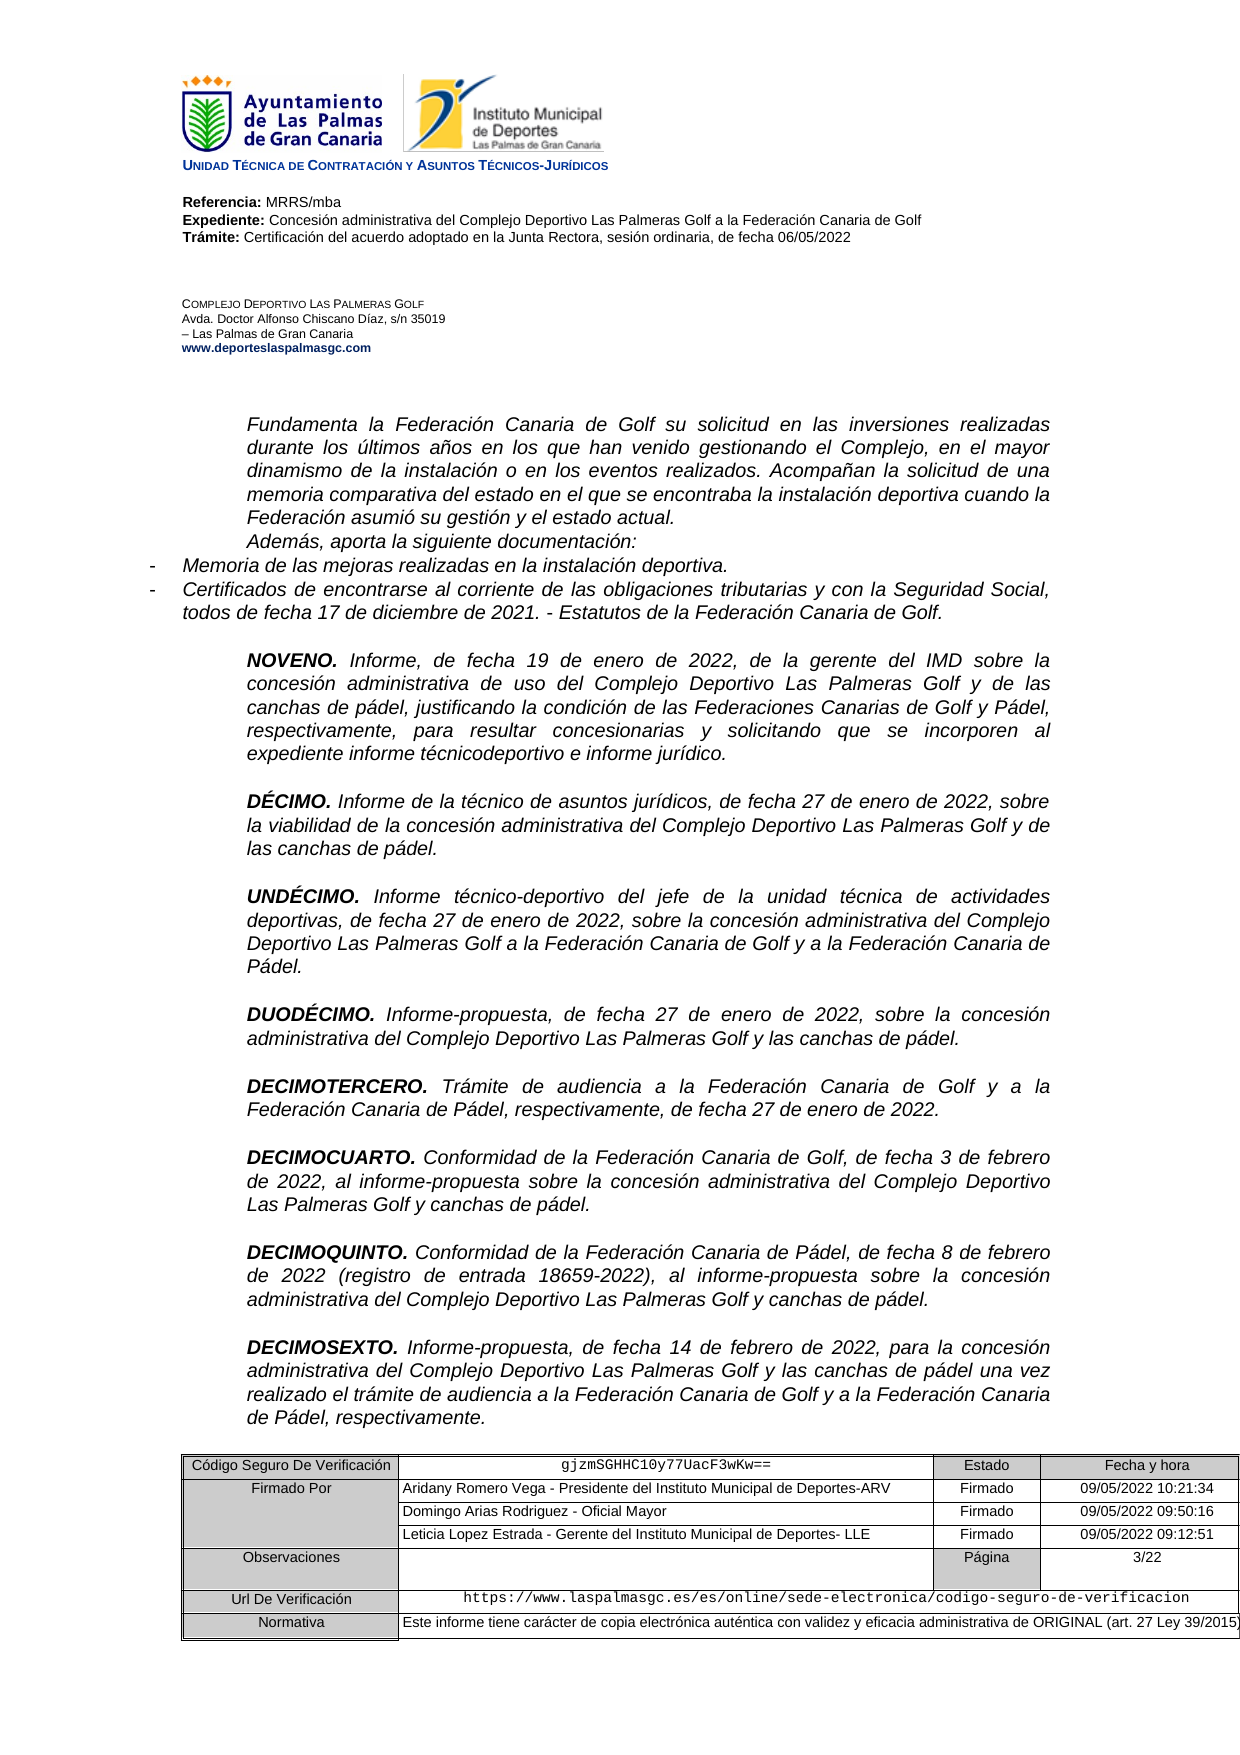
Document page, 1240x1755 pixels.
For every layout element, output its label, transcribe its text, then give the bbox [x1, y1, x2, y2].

text DECIMOTERCERO. Trámite de audiencia a la Federación Canaria de Golf y a la Federación Canaria de Pádel, respectivamente, de fecha 27 de enero de 2022. [247, 1075, 1053, 1121]
text NOVENO. Informe, de fecha 19 de enero de 2022, de la gerente del IMD sobre la concesión administrativa de uso del Complejo Deportivo Las Palmeras Golf y de las canchas de pádel, justificando la condición de las Federaciones Canarias de Golf y Pádel, respectivamente, para resultar concesionarias y solicitando que se incorporen al expediente informe técnicodeportivo e informe jurídico. [247, 649, 1053, 765]
list Certificados de encontrarse al corriente de las obligaciones tributarias y con la Seguridad Social, todos de fecha 17 de diciembre de 2021. - Estatutos de la Federación Canaria de Golf. [149, 577, 1053, 623]
text Fundamenta la Federación Canaria de Golf su solicitud en las inversiones realizadas durante los últimos años en los que han venido gestionando el Complejo, en el mayor dinamismo de la instalación o en los eventos realizados. Acompañan la solicitud de una memoria comparativa del estado en el que se encontraba la instalación deportiva cuando la Federación asumió su gestión y el estado actual. [247, 413, 1053, 529]
text DECIMOQUINTO. Conformidad de la Federación Canaria de Pádel, de fecha 8 de febrero de 2022 (registro de entrada 18659-2022), al informe-propuesta sobre la concesión administrativa del Complejo Deportivo Las Palmeras Golf y canchas de pádel. [247, 1241, 1053, 1310]
text Además, aporta la siguiente documentación: [247, 530, 1053, 552]
text UNDÉCIMO. Informe técnico-deportivo del jefe de la unidad técnica de actividades deportivas, de fecha 27 de enero de 2022, sobre la concesión administrativa del Complejo Deportivo Las Palmeras Golf a la Federación Canaria de Golf y a la Federación Canaria de Pádel. [247, 885, 1053, 978]
text DÉCIMO. Informe de la técnico de asuntos jurídicos, de fecha 27 de enero de 2022, sobre la viabilidad de la concesión administrativa del Complejo Deportivo Las Palmeras Golf y de las canchas de pádel. [247, 790, 1053, 860]
text DECIMOSEXTO. Informe-propuesta, de fecha 14 de febrero de 2022, para la concesión administrativa del Complejo Deportivo Las Palmeras Golf y las canchas de pádel una vez realizado el trámite de audiencia a la Federación Canaria de Golf y a la Federación Canaria de Pádel, respectivamente. [247, 1336, 1053, 1428]
text DUODÉCIMO. Informe-propuesta, de fecha 27 de enero de 2022, sobre la concesión administrativa del Complejo Deportivo Las Palmeras Golf y las canchas de pádel. [247, 1003, 1053, 1049]
list Memoria de las mejoras realizadas en la instalación deportiva. [149, 554, 1053, 576]
text Avda. Doctor Alfonso Chiscano Díaz, s/n 35019 – Las Palmas de Gran Canaria www.deporteslaspalmasgc.com [182, 312, 453, 355]
text DECIMOCUARTO. Conformidad de la Federación Canaria de Golf, de fecha 3 de febrero de 2022, al informe-propuesta sobre la concesión administrativa del Complejo Deportivo Las Palmeras Golf y canchas de pádel. [247, 1146, 1053, 1216]
text COMPLEJO DEPORTIVO LAS PALMERAS GOLF [182, 297, 1053, 311]
